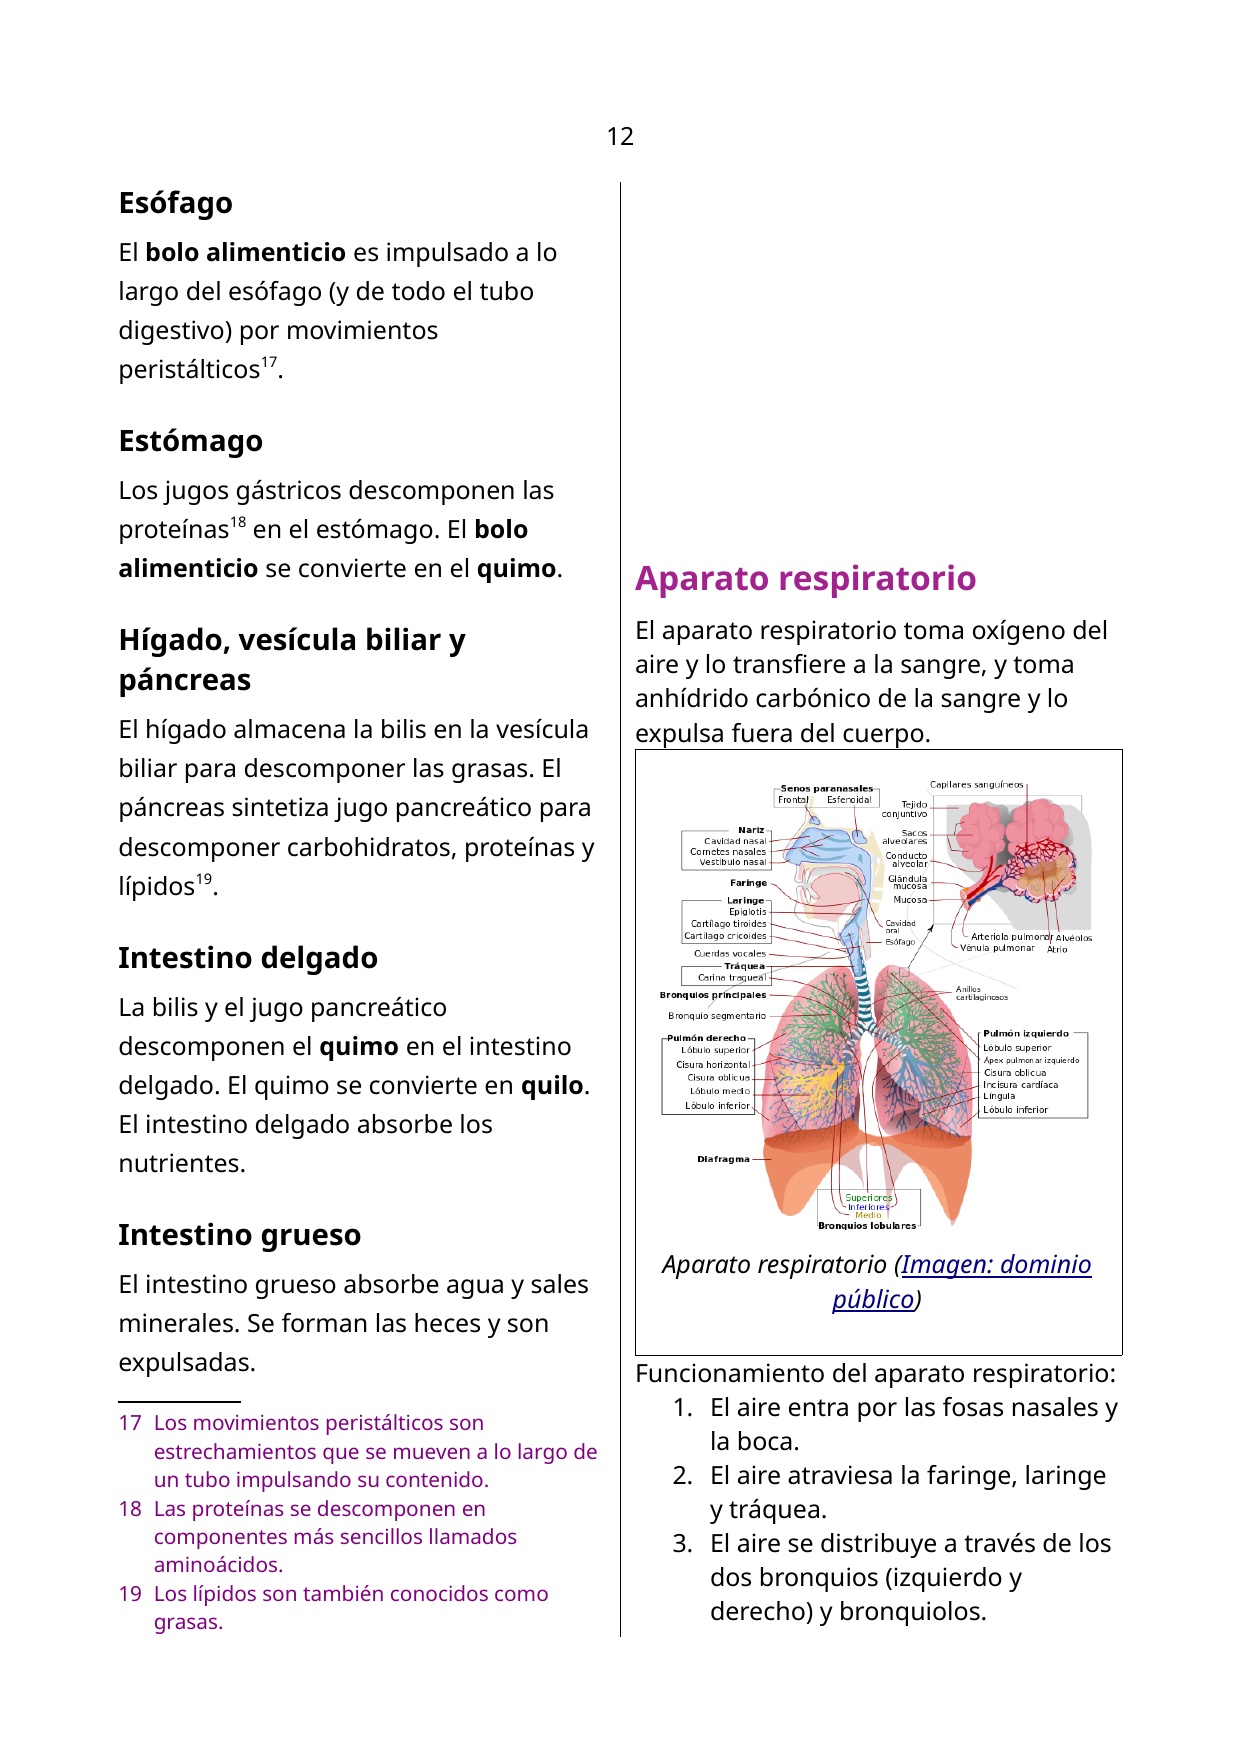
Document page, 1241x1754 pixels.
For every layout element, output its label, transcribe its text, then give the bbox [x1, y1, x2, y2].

subtitle Hígado, vesícula biliar y páncreas [118, 619, 605, 699]
subtitle Esófago [118, 182, 605, 222]
text El intestino grueso absorbe agua y sales minerales. Se forman las heces y son expulsadas. [118, 1267, 605, 1379]
text Las proteínas se descomponen en componentes más sencillos llamados aminoácidos. [118, 1494, 605, 1579]
picture [640, 767, 1117, 1242]
text El aparato respiratorio toma oxígeno del aire y lo transfiere a la sangre, y toma anhídrido carbónico de la sangre y lo expulsa fuera del cuerpo. [635, 613, 1122, 749]
list El aire se distribuye a través de los dos bronquios (izquierdo y derecho) y bronquiolos. [672, 1526, 1122, 1628]
text Los movimientos peristálticos son estrechamientos que se mueven a lo largo de un tubo impulsando su contenido. [118, 1408, 605, 1494]
subtitle Aparato respiratorio [635, 555, 1122, 601]
subtitle Intestino delgado [118, 937, 605, 977]
text La bilis y el jugo pancreático descomponen el quimo en el intestino delgado. El quimo se convierte en quilo. El intestino delgado absorbe los nutrientes. [118, 989, 605, 1180]
subtitle Intestino grueso [118, 1214, 605, 1254]
text El bolo alimenticio es impulsado a lo largo del esófago (y de todo el tubo digestivo) por movimientos peristálticos. [118, 234, 605, 386]
table_header [636, 750, 1122, 1355]
text Los lípidos son también conocidos como grasas. [118, 1579, 605, 1636]
text El hígado almacena la bilis en la vesícula biliar para descomponer las grasas. El páncreas sintetiza jugo pancreático para descomponer carbohidratos, proteínas y lípidos. [118, 712, 605, 902]
list El aire atraviesa la faringe, laringe y tráquea. [672, 1457, 1122, 1526]
list El aire entra por las fosas nasales y la boca. [672, 1389, 1122, 1457]
subtitle Estómago [118, 420, 605, 460]
text Los jugos gástricos descomponen las proteínas en el estómago. El bolo alimenticio se convierte en el quimo. [118, 472, 605, 585]
text Funcionamiento del aparato respiratorio: [635, 1356, 1122, 1389]
